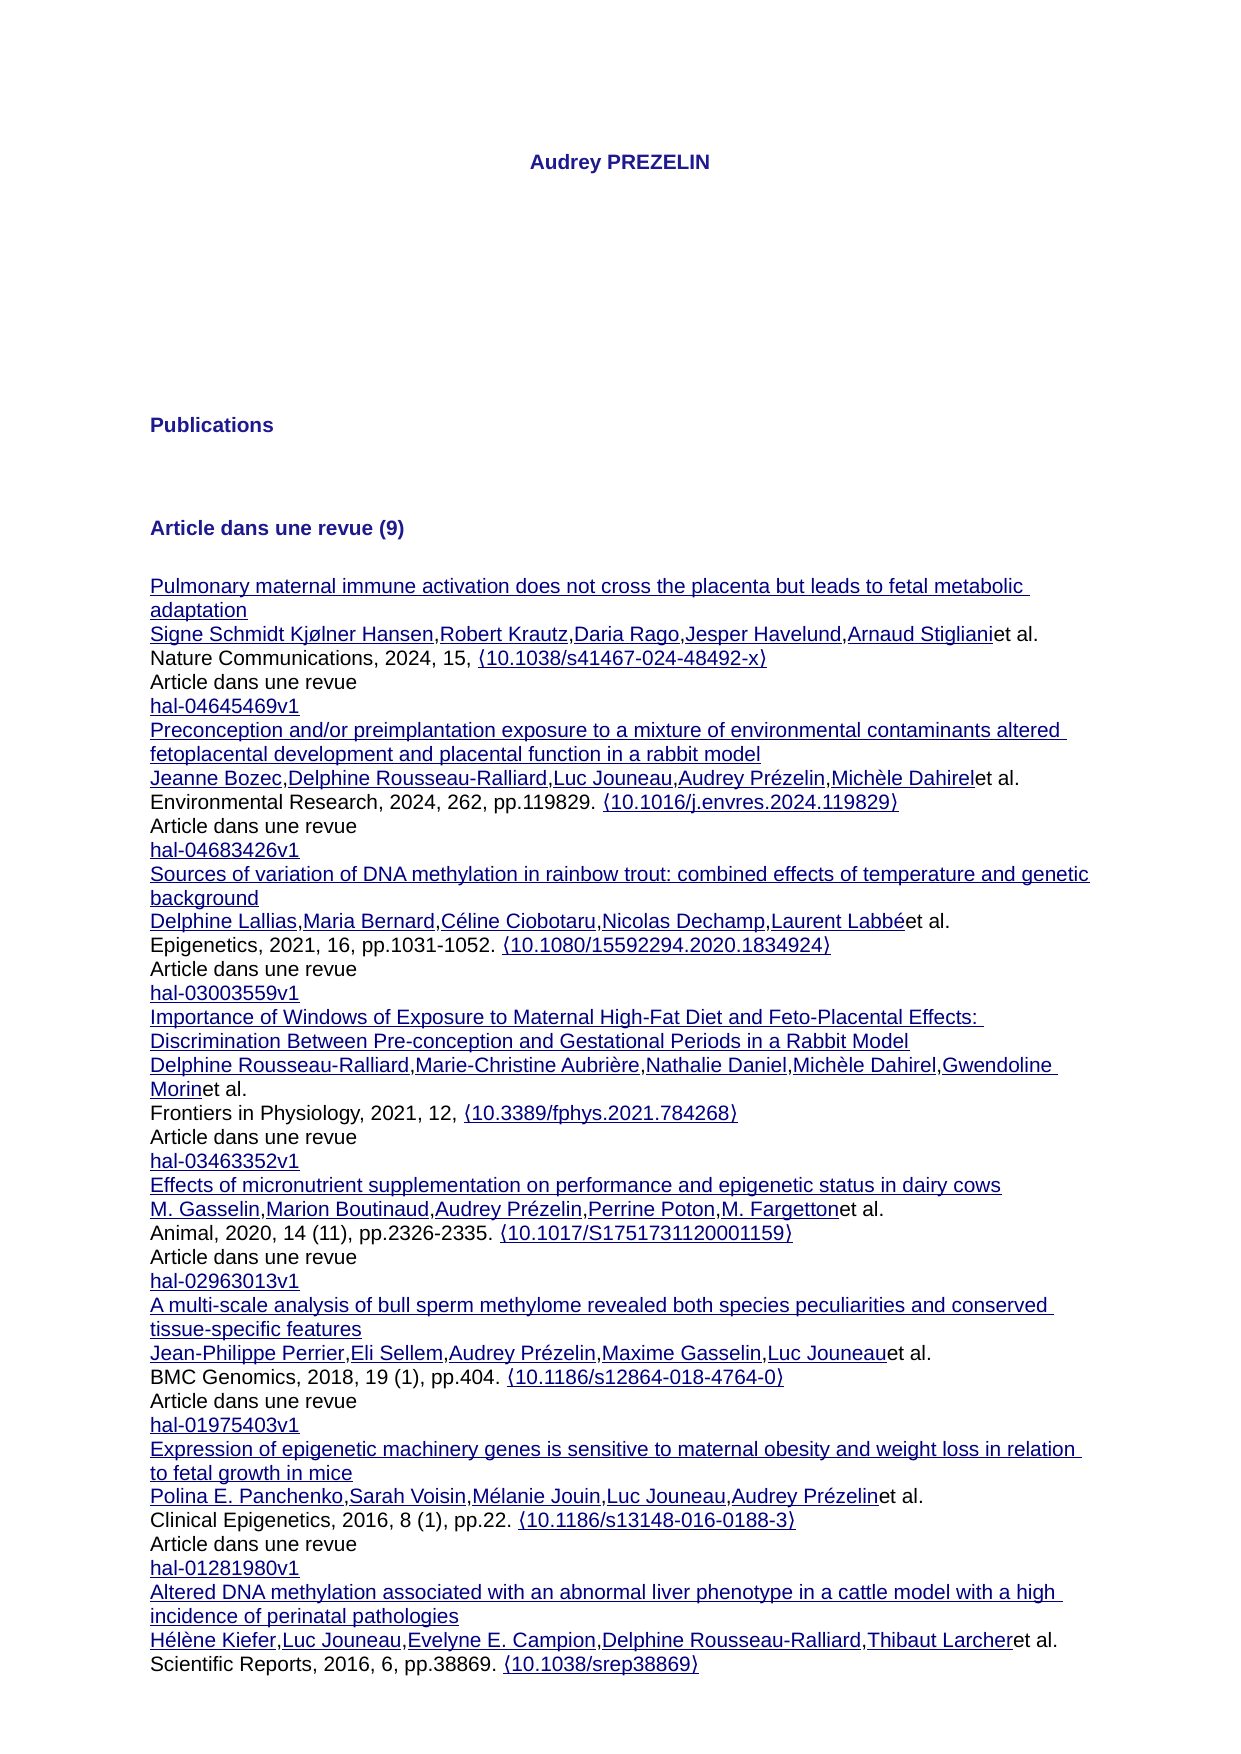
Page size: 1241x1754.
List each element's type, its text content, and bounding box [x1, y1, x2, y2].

table_cell background Delphine Lallias,Maria Bernard,Céline Ciobotaru,Nicolas Dechamp,Laurent Labbéet al. Epigenetics, 2021, 16, pp.1031-1052. ⟨10.1080/15592294.2020.1834924⟩ Article dans une revue hal-03003559v1 [150, 883, 1090, 1005]
table_cell Effects of micronutrient supplementation on performance and epigenetic status in dairy cows M. Gasselin,Marion Boutinaud,Audrey Prézelin,Perrine Poton,M. Fargettonet al. Animal, 2020, 14 (11), pp.2326-2335. ⟨10.1017/S1751731120001159⟩ Article dans une revue hal-02963013v1 [150, 1173, 1090, 1293]
table_cell Sources of variation of DNA methylation in rainbow trout: combined effects of temperature and genetic [150, 861, 1090, 882]
table_cell Importance of Windows of Exposure to Maternal High-Fat Diet and Feto-Placental Effects: Discrimination Between Pre-conception and Gestational Periods in a Rabbit Model Delphine Rousseau-Ralliard,Marie-Christine Aubrière,Nathalie Daniel,Michèle Dahirel,Gwendoline Morinet al. Frontiers in Physiology, 2021, 12, ⟨10.3389/fphys.2021.784268⟩ Article dans une revue hal-03463352v1 [150, 1005, 1090, 1173]
subtitle Audrey PREZELIN [150, 150, 1090, 174]
table_cell Expression of epigenetic machinery genes is sensitive to maternal obesity and weight loss in relation to fetal growth in mice Polina E. Panchenko,Sarah Voisin,Mélanie Jouin,Luc Jouneau,Audrey Prézelinet al. Clinical Epigenetics, 2016, 8 (1), pp.22. ⟨10.1186/s13148-016-0188-3⟩ Article dans une revue hal-01281980v1 [150, 1436, 1090, 1580]
subtitle Publications [150, 412, 1090, 436]
table_cell Preconception and/or preimplantation exposure to a mixture of environmental contaminants altered fetoplacental development and placental function in a rabbit model Jeanne Bozec,Delphine Rousseau-Ralliard,Luc Jouneau,Audrey Prézelin,Michèle Dahirelet al. Environmental Research, 2024, 262, pp.119829. ⟨10.1016/j.envres.2024.119829⟩ Article dans une revue hal-04683426v1 [150, 718, 1090, 861]
table_cell Altered DNA methylation associated with an abnormal liver phenotype in a cattle model with a high incidence of perinatal pathologies Hélène Kiefer,Luc Jouneau,Evelyne E. Campion,Delphine Rousseau-Ralliard,Thibaut Larcheret al. Scientific Reports, 2016, 6, pp.38869. ⟨10.1038/srep38869⟩ [150, 1580, 1090, 1676]
subtitle Article dans une revue (9) [150, 516, 1090, 539]
table_cell A multi-scale analysis of bull sperm methylome revealed both species peculiarities and conserved tissue-specific features Jean-Philippe Perrier,Eli Sellem,Audrey Prézelin,Maxime Gasselin,Luc Jouneauet al. BMC Genomics, 2018, 19 (1), pp.404. ⟨10.1186/s12864-018-4764-0⟩ Article dans une revue hal-01975403v1 [150, 1293, 1090, 1436]
table_header Pulmonary maternal immune activation does not cross the placenta but leads to fetal metabolic adaptation Signe Schmidt Kjølner Hansen,Robert Krautz,Daria Rago,Jesper Havelund,Arnaud Stiglianiet al. Nature Communications, 2024, 15, ⟨10.1038/s41467-024-48492-x⟩ Article dans une revue hal-04645469v1 [150, 574, 1090, 718]
